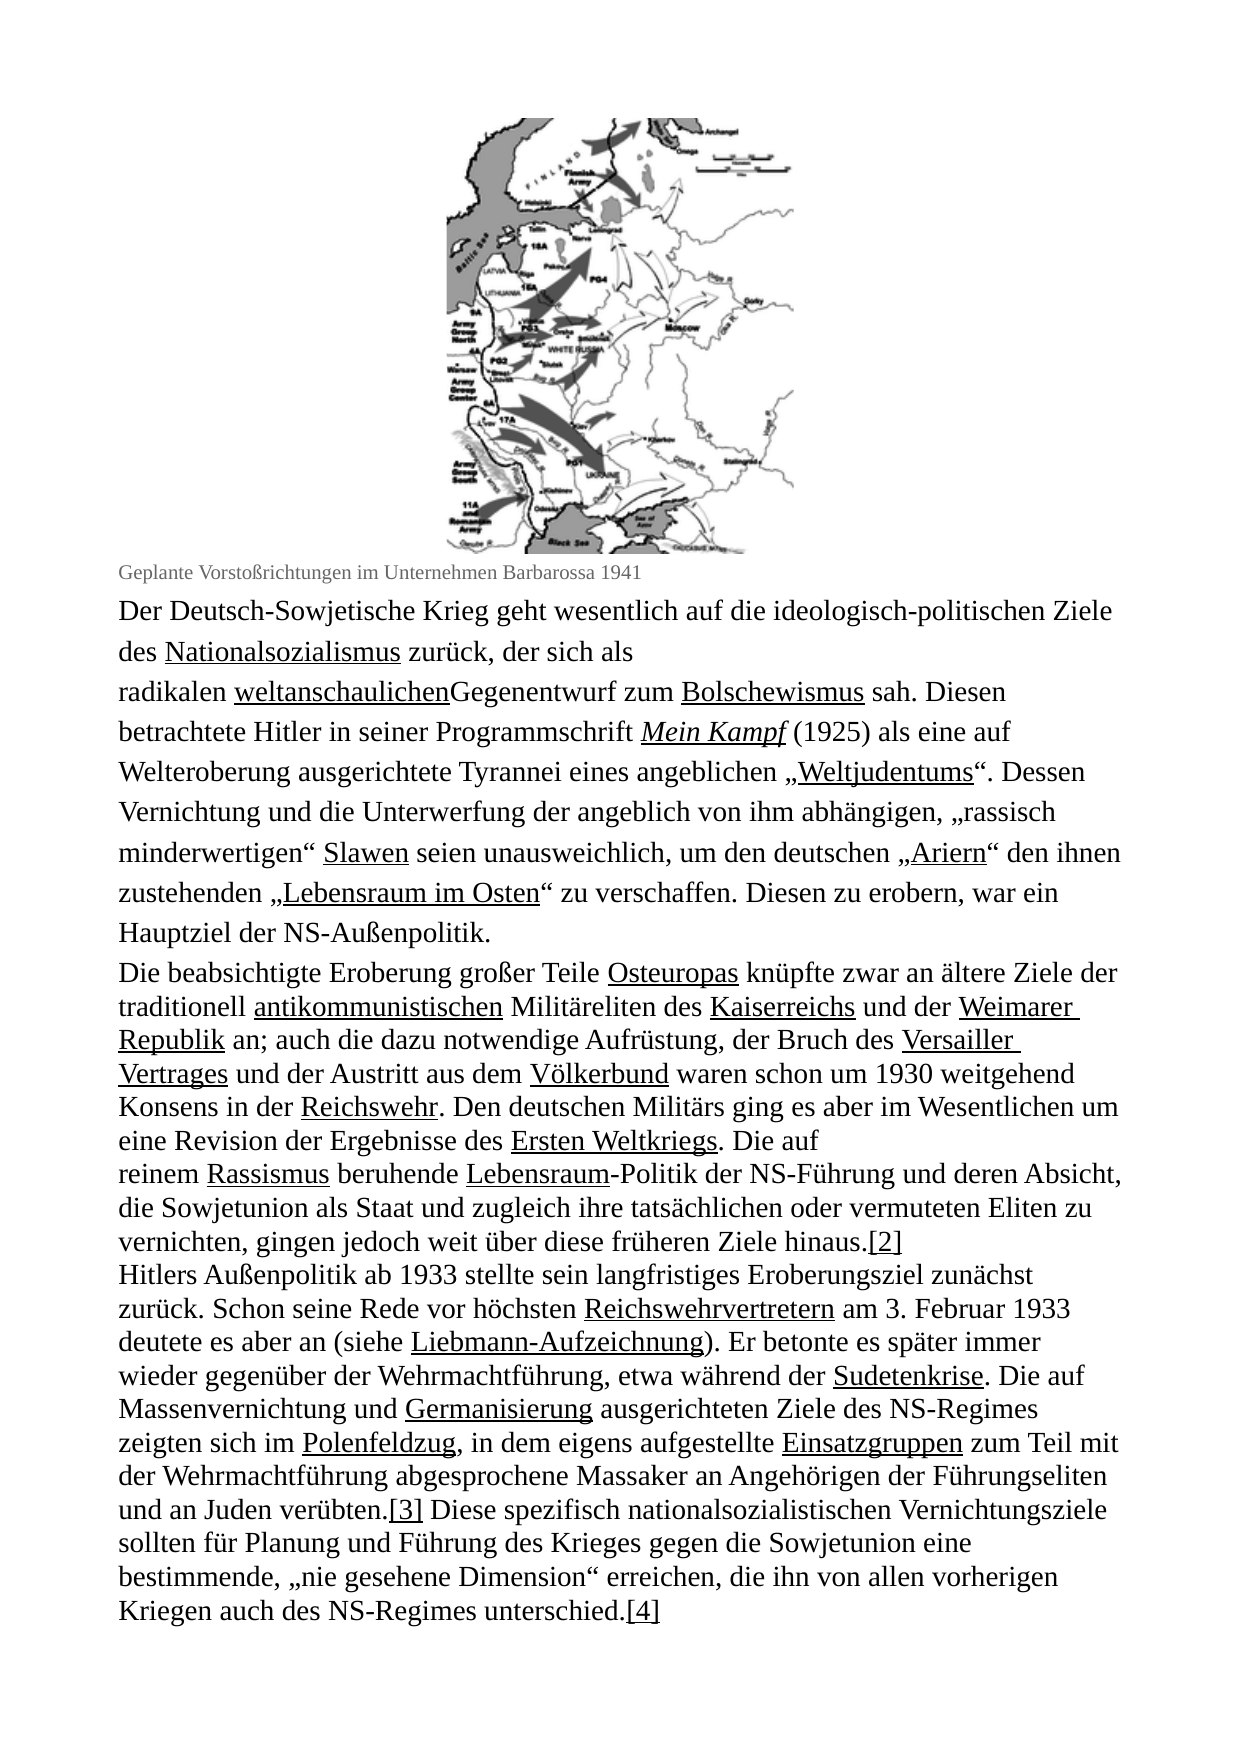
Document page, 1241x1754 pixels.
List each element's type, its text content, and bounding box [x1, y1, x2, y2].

text Die beabsichtigte Eroberung großer Teile Osteuropas knüpfte zwar an ältere Ziele der traditionell antikommunistischen Militäreliten des Kaiserreichs und der Weimarer Republik an; auch die dazu notwendige Aufrüstung, der Bruch des Versailler Vertrages und der Austritt aus dem Völkerbund waren schon um 1930 weitgehend Konsens in der Reichswehr. Den deutschen Militärs ging es aber im Wesentlichen um eine Revision der Ergebnisse des Ersten Weltkriegs. Die auf reinem Rassismus beruhende Lebensraum-Politik der NS-Führung und deren Absicht, die Sowjetunion als Staat und zugleich ihre tatsächlichen oder vermuteten Eliten zu vernichten, gingen jedoch weit über diese früheren Ziele hinaus.[2] [118, 955, 1122, 1257]
text Geplante Vorstoßrichtungen im Unternehmen Barbarossa 1941 [118, 560, 1122, 584]
text Der Deutsch-Sowjetische Krieg geht wesentlich auf die ideologisch-politischen Ziele des Nationalsozialismus zurück, der sich als radikalen weltanschaulichenGegenentwurf zum Bolschewismus sah. Diesen betrachtete Hitler in seiner Programmschrift Mein Kampf (1925) als eine auf Welteroberung ausgerichtete Tyrannei eines angeblichen „Weltjudentums“. Dessen Vernichtung und die Unterwerfung der angeblich von ihm abhängigen, „rassisch minderwertigen“ Slawen seien unausweichlich, um den deutschen „Ariern“ den ihnen zustehenden „Lebensraum im Osten“ zu verschaffen. Diesen zu erobern, war ein Hauptziel der NS-Außenpolitik. [118, 593, 1122, 949]
picture [446, 118, 794, 554]
text Hitlers Außenpolitik ab 1933 stellte sein langfristiges Eroberungsziel zunächst zurück. Schon seine Rede vor höchsten Reichswehrvertretern am 3. Februar 1933 deutete es aber an (siehe Liebmann-Aufzeichnung). Er betonte es später immer wieder gegenüber der Wehrmachtführung, etwa während der Sudetenkrise. Die auf Massenvernichtung und Germanisierung ausgerichteten Ziele des NS-Regimes zeigten sich im Polenfeldzug, in dem eigens aufgestellte Einsatzgruppen zum Teil mit der Wehrmachtführung abgesprochene Massaker an Angehörigen der Führungseliten und an Juden verübten.[3] Diese spezifisch nationalsozialistischen Vernichtungsziele sollten für Planung und Führung des Krieges gegen die Sowjetunion eine bestimmende, „nie gesehene Dimension“ erreichen, die ihn von allen vorherigen Kriegen auch des NS-Regimes unterschied.[4] [118, 1257, 1122, 1626]
